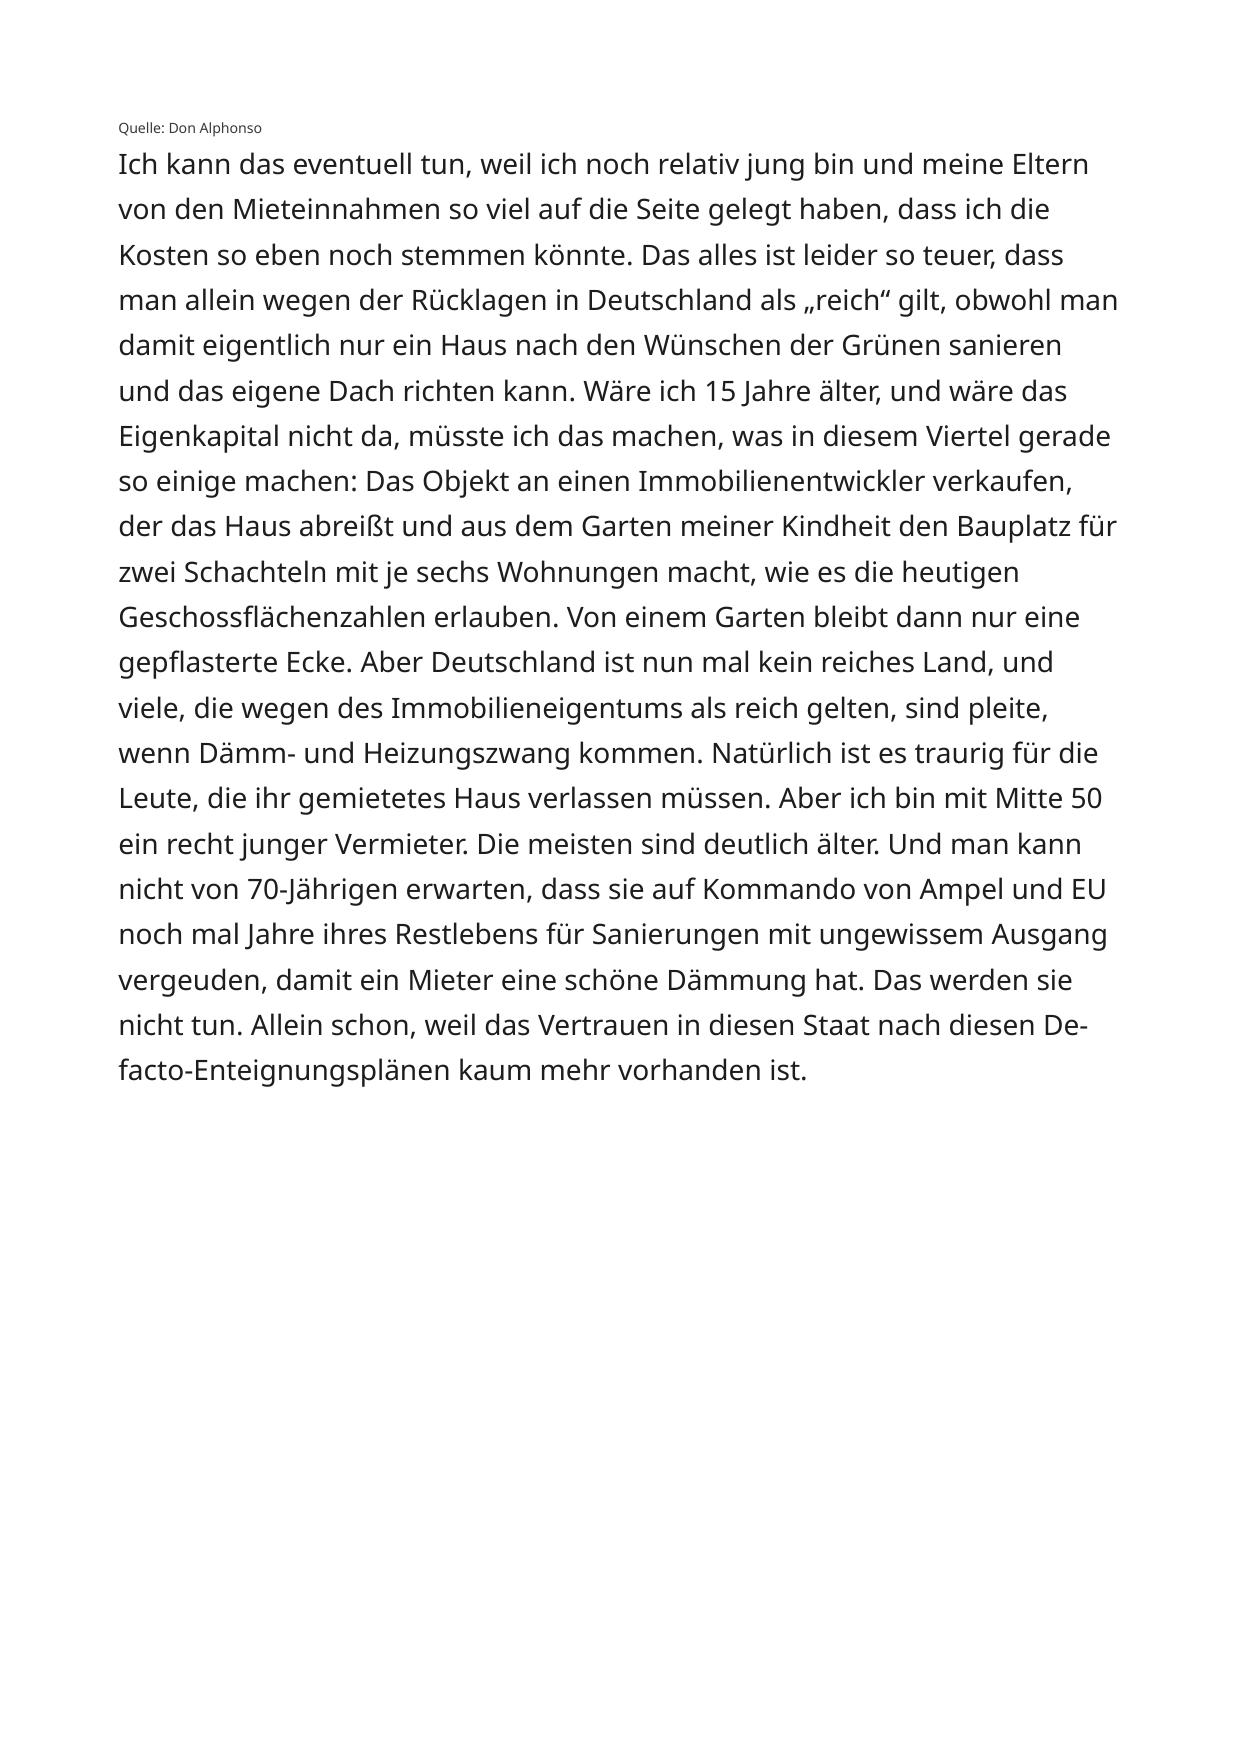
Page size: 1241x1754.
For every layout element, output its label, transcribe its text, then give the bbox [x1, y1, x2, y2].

text Quelle: Don Alphonso [118, 118, 1122, 137]
text Ich kann das eventuell tun, weil ich noch relativ jung bin und meine Eltern von den Mieteinnahmen so viel auf die Seite gelegt haben, dass ich die Kosten so eben noch stemmen könnte. Das alles ist leider so teuer, dass man allein wegen der Rücklagen in Deutschland als „reich“ gilt, obwohl man damit eigentlich nur ein Haus nach den Wünschen der Grünen sanieren und das eigene Dach richten kann. Wäre ich 15 Jahre älter, und wäre das Eigenkapital nicht da, müsste ich das machen, was in diesem Viertel gerade so einige machen: Das Objekt an einen Immobilienentwickler verkaufen, der das Haus abreißt und aus dem Garten meiner Kindheit den Bauplatz für zwei Schachteln mit je sechs Wohnungen macht, wie es die heutigen Geschossflächenzahlen erlauben. Von einem Garten bleibt dann nur eine gepflasterte Ecke. Aber Deutschland ist nun mal kein reiches Land, und viele, die wegen des Immobilieneigentums als reich gelten, sind pleite, wenn Dämm- und Heizungszwang kommen. Natürlich ist es traurig für die Leute, die ihr gemietetes Haus verlassen müssen. Aber ich bin mit Mitte 50 ein recht junger Vermieter. Die meisten sind deutlich älter. Und man kann nicht von 70-Jährigen erwarten, dass sie auf Kommando von Ampel und EU noch mal Jahre ihres Restlebens für Sanierungen mit ungewissem Ausgang vergeuden, damit ein Mieter eine schöne Dämmung hat. Das werden sie nicht tun. Allein schon, weil das Vertrauen in diesen Staat nach diesen De-facto-Enteignungsplänen kaum mehr vorhanden ist. [118, 137, 1122, 1089]
